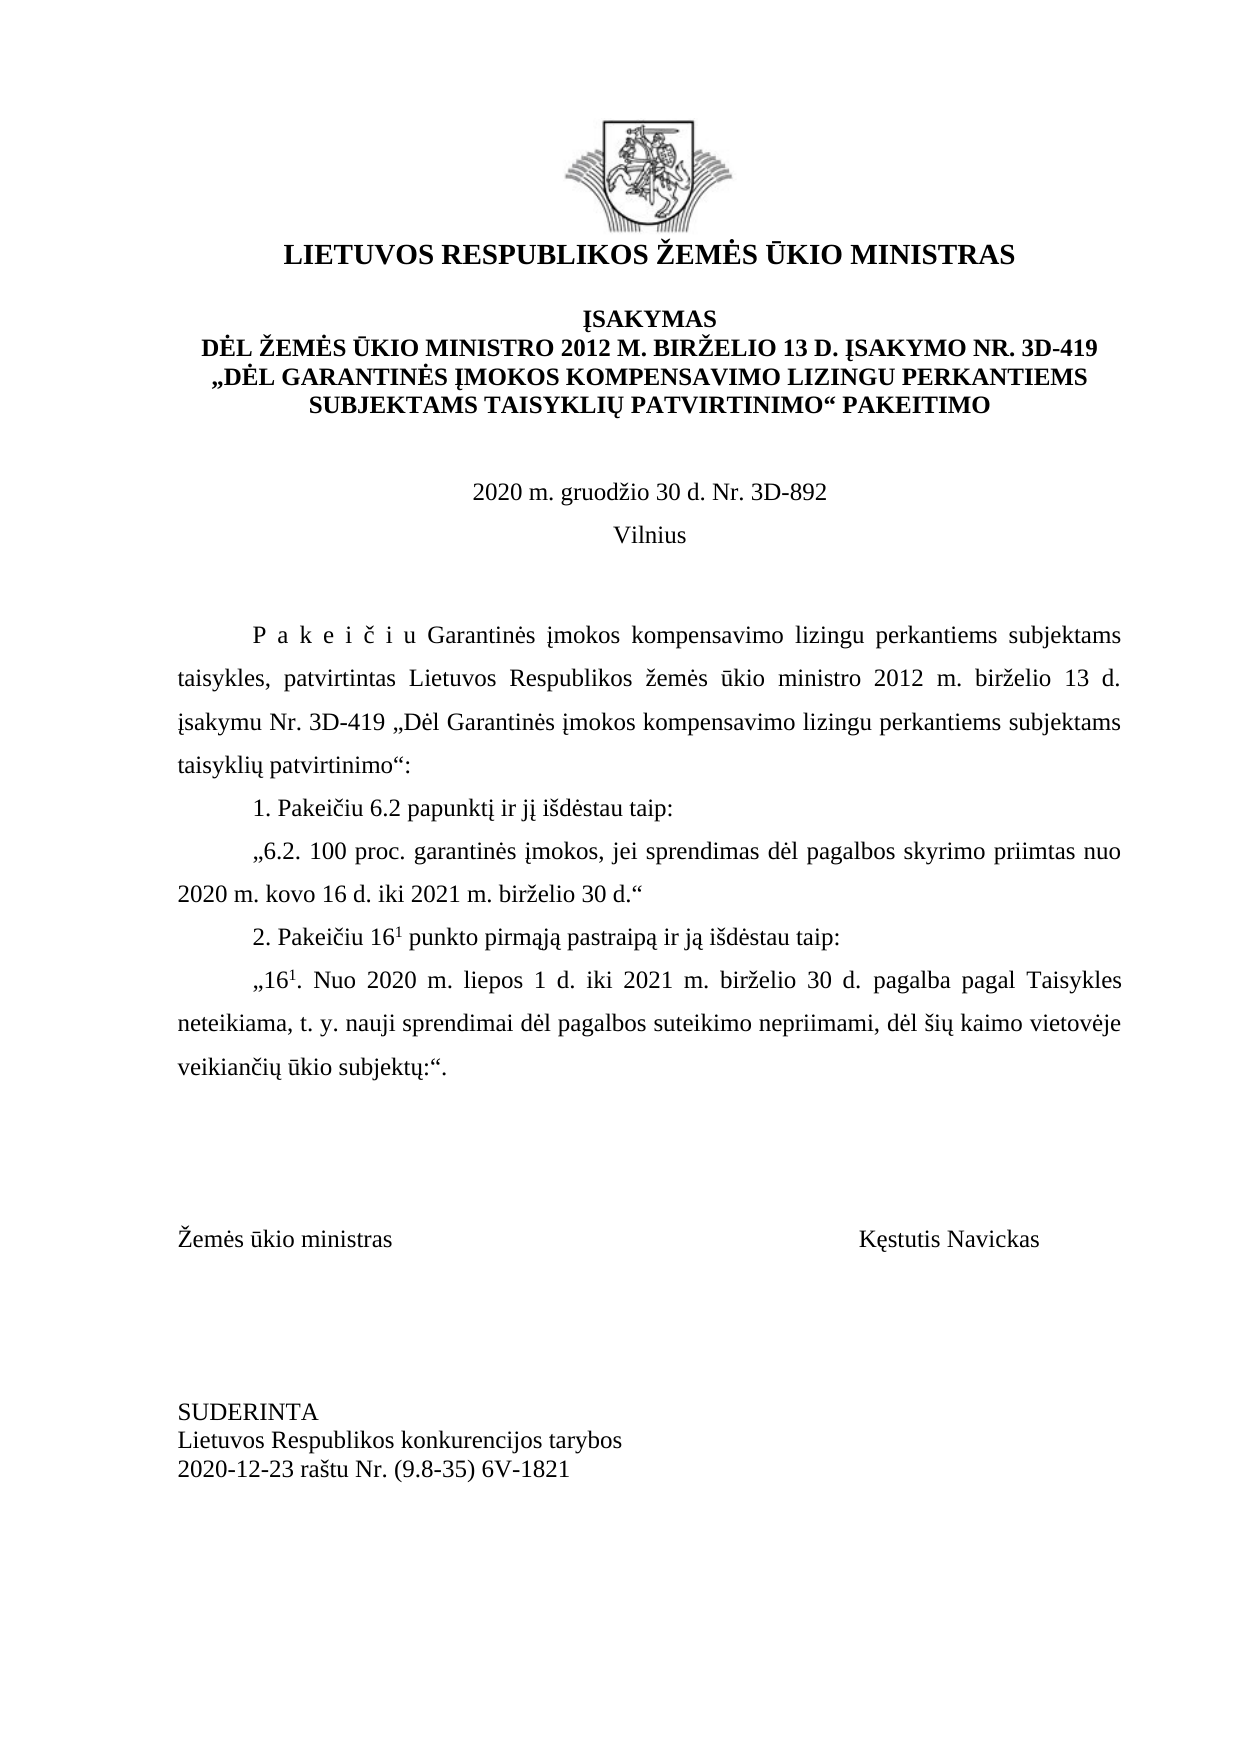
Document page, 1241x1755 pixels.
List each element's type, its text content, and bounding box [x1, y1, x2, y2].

text ĮSAKYMAS [177, 304, 1122, 333]
text Žemės ūkio ministras Kęstutis Navickas [177, 1224, 1122, 1253]
text „6.2. 100 proc. garantinės įmokos, jei sprendimas dėl pagalbos skyrimo priimtas nuo 2020 m. kovo 16 d. iki 2021 m. birželio 30 d.“ [177, 836, 1122, 908]
text 2. Pakeičiu 161 punkto pirmąją pastraipą ir ją išdėstau taip: [177, 922, 1122, 951]
text Vilnius [177, 520, 1122, 548]
text LIETUVOS RESPUBLIKOS ŽEMĖS ŪKIO MINISTRAS [177, 237, 1122, 271]
text DĖL ŽEMĖS ŪKIO MINISTRO 2012 M. BIRŽELIO 13 D. ĮSAKYMO NR. 3D-419 „DĖL GARANTINĖS ĮMOKOS KOMPENSAVIMO LIZINGU PERKANTIEMS SUBJEKTAMS TAISYKLIŲ PATVIRTINIMO“ PAKEITIMO [177, 333, 1122, 419]
text 1. Pakeičiu 6.2 papunktį ir jį išdėstau taip: [177, 793, 1122, 822]
text P a k e i č i u Garantinės įmokos kompensavimo lizingu perkantiems subjektams taisykles, patvirtintas Lietuvos Respublikos žemės ūkio ministro 2012 m. birželio 13 d. įsakymu Nr. 3D-419 „Dėl Garantinės įmokos kompensavimo lizingu perkantiems subjektams taisyklių patvirtinimo“: [177, 620, 1122, 778]
text 2020 m. gruodžio 30 d. Nr. 3D-892 [177, 477, 1122, 505]
text SUDERINTA [177, 1397, 1122, 1425]
text „161. Nuo 2020 m. liepos 1 d. iki 2021 m. birželio 30 d. pagalba pagal Taisykles neteikiama, t. y. nauji sprendimai dėl pagalbos suteikimo nepriimami, dėl šių kaimo vietovėje veikiančių ūkio subjektų:“. [177, 965, 1122, 1080]
text Lietuvos Respublikos konkurencijos tarybos [177, 1425, 1122, 1454]
text 2020-12-23 raštu Nr. (9.8-35) 6V-1821 [177, 1454, 1122, 1483]
